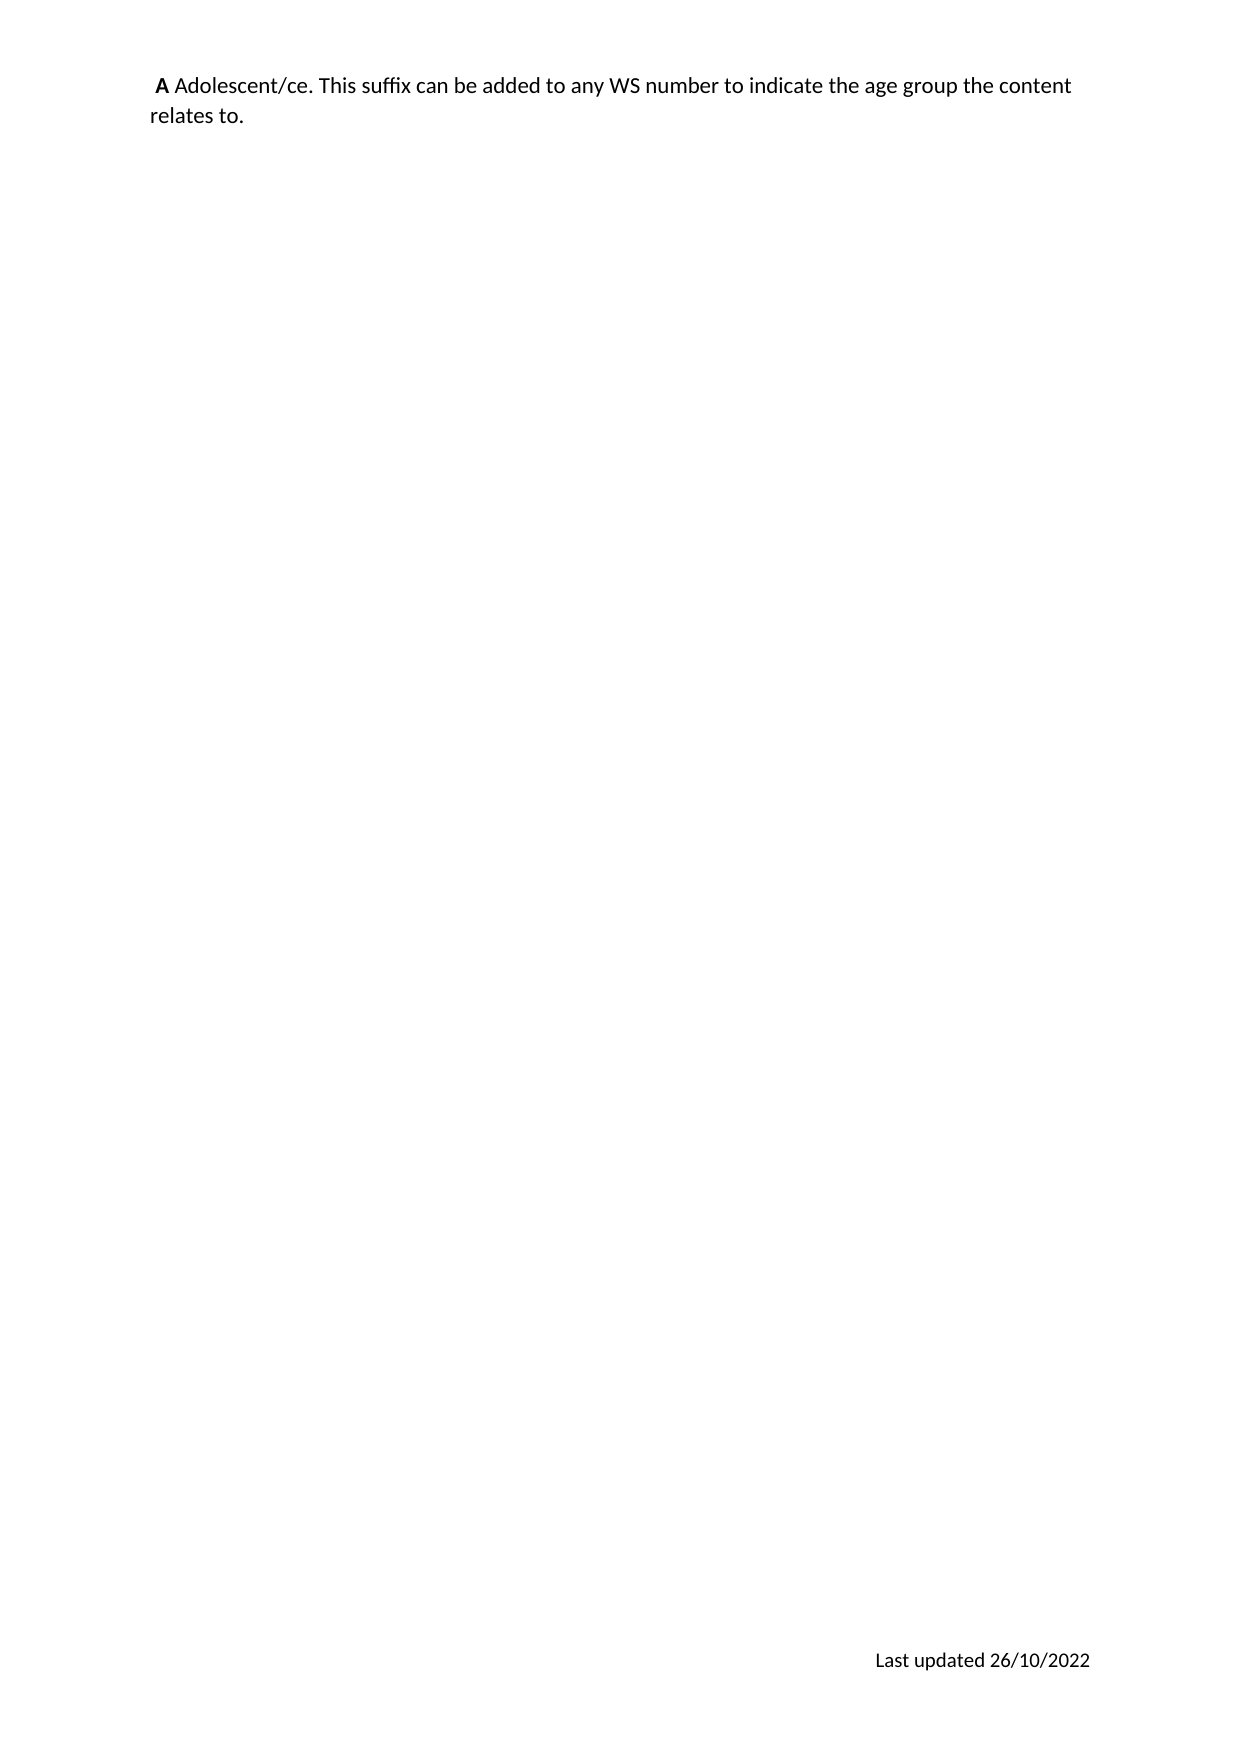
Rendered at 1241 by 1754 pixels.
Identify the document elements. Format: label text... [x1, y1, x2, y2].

text A Adolescent/ce. This suffix can be added to any WS number to indicate the age group the content relates to. [150, 71, 1090, 129]
